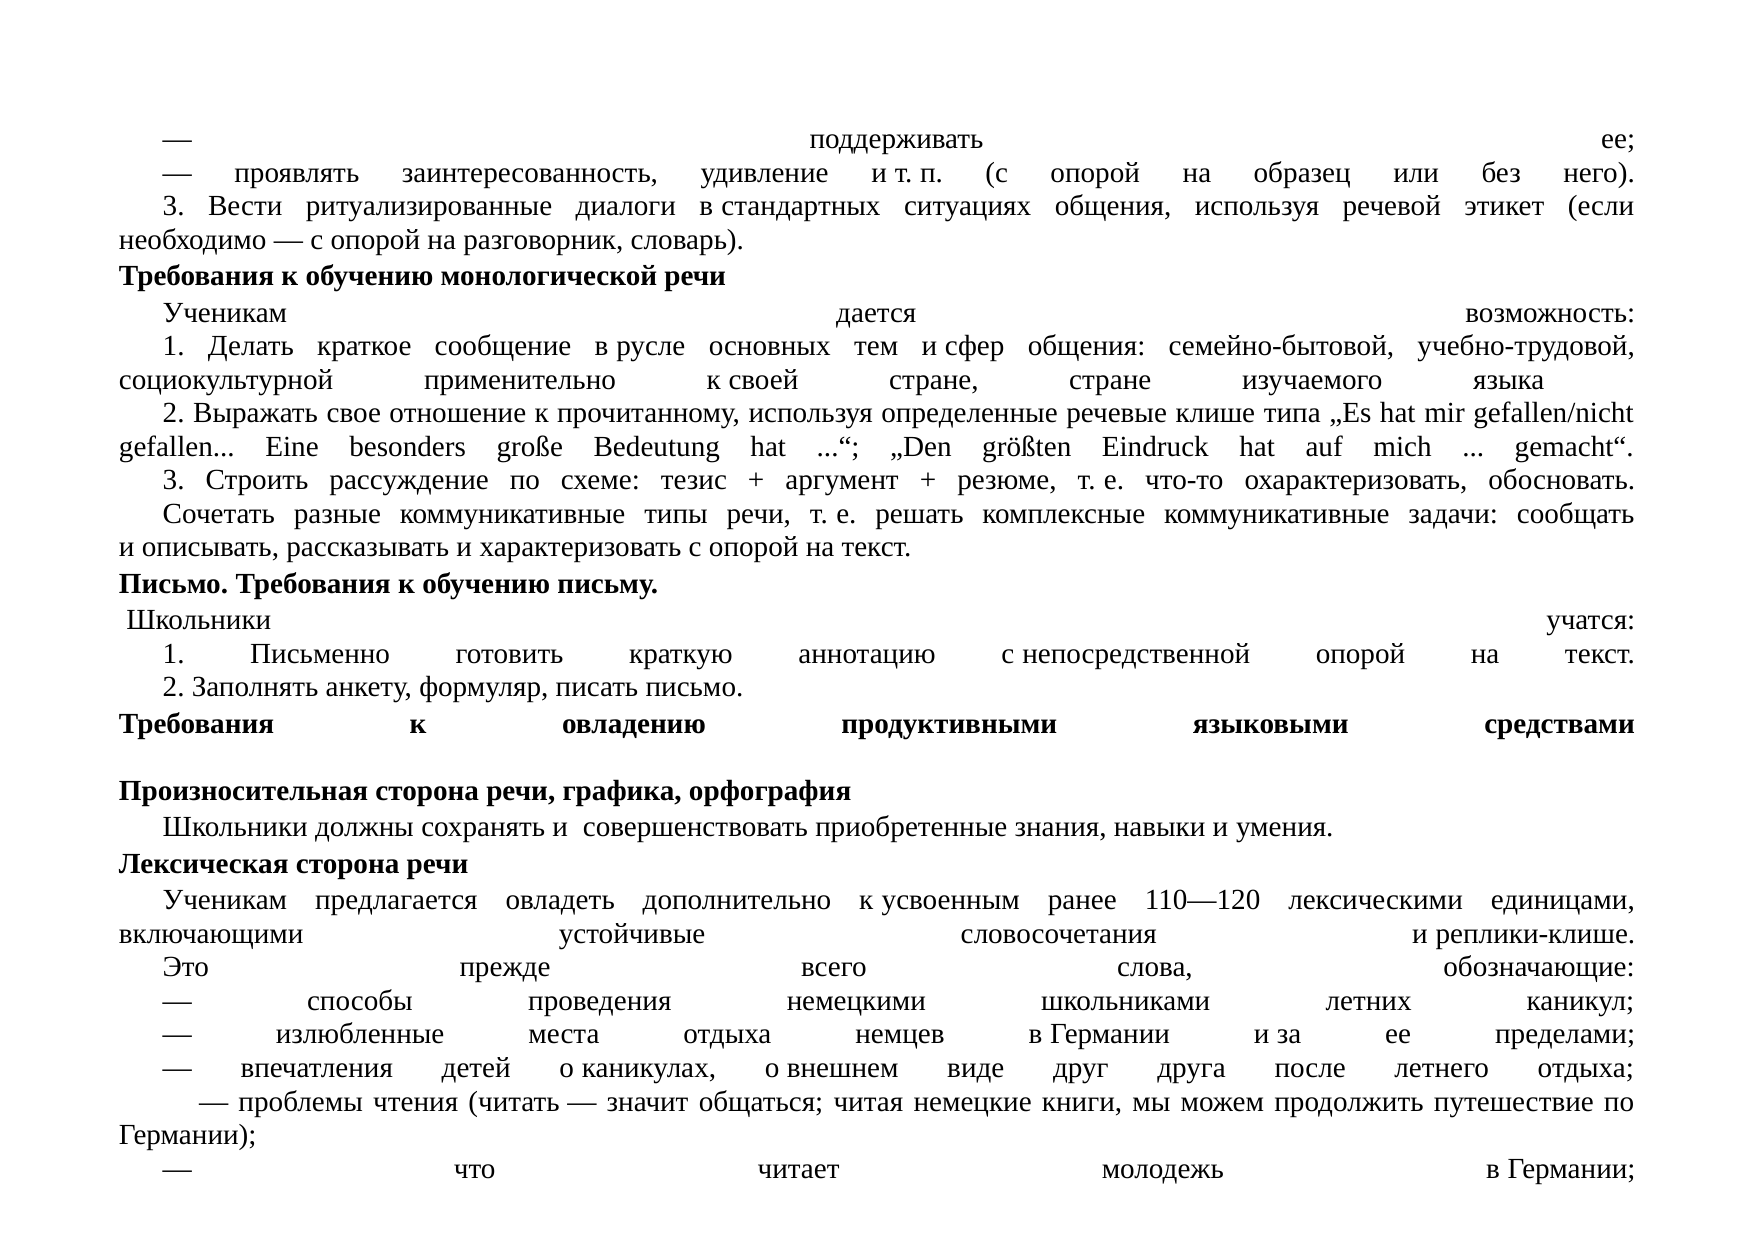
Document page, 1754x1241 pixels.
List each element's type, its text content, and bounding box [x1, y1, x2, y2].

text Письмо. Требования к обучению письму. [119, 566, 1635, 599]
text Требования к обучению монологической речи [119, 258, 1635, 292]
text Школьники должны сохранять и совершенствовать приобретенные знания, навыки и умения. [119, 809, 1635, 843]
text Ученикам дается возможность: 1. Делать краткое сообщение в русле основных тем и сфер общения: семейно-бытовой, учебно-трудовой, социокультурной применительно к своей стране, стране изучаемого языка 2. Выражать свое отношение к прочитанному, используя определенные речевые клише типа „Es hat mir gefallen/nicht gefallen... Eine besonders große Bedeutung hat ...“; „Den größten Eindruck hat auf mich ... gemacht“. 3. Строить рассуждение по схеме: тезис + аргумент + резюме, т. е. что-то охарактеризовать, обосновать. Сочетать разные коммуникативные типы речи, т. е. решать комплексные коммуникативные задачи: сообщать и описывать, рассказывать и характеризовать с опорой на текст. [119, 295, 1635, 563]
text Школьники учатся: 1. Письменно готовить краткую аннотацию с непосредственной опорой на текст. 2. Заполнять анкету, формуляр, писать письмо. [119, 602, 1635, 703]
text Лексическая сторона речи [119, 846, 1635, 879]
text Ученикам предлагается овладеть дополнительно к усвоенным ранее 110—120 лексическими единицами, включающими устойчивые словосочетания и реплики-клише. Это прежде всего слова, обозначающие: — способы проведения немецкими школьниками летних каникул; — излюбленные места отдыха немцев в Германии и за ее пределами; — впечатления детей о каникулах, о внешнем виде друг друга после летнего отдыха; — проблемы чтения (читать — значит общаться; читая немецкие книги, мы можем продолжить путешествие по Германии); — что читает молодежь в Германии; [119, 882, 1635, 1184]
text Требования к овладению продуктивными языковыми средствами Произносительная сторона речи, графика, орфография [119, 706, 1635, 807]
text — поддерживать ее; — проявлять заинтересованность, удивление и т. п. (с опорой на образец или без него). 3. Вести ритуализированные диалоги в стандартных ситуациях общения, используя речевой этикет (если необходимо — с опорой на разговорник, словарь). [119, 121, 1635, 255]
